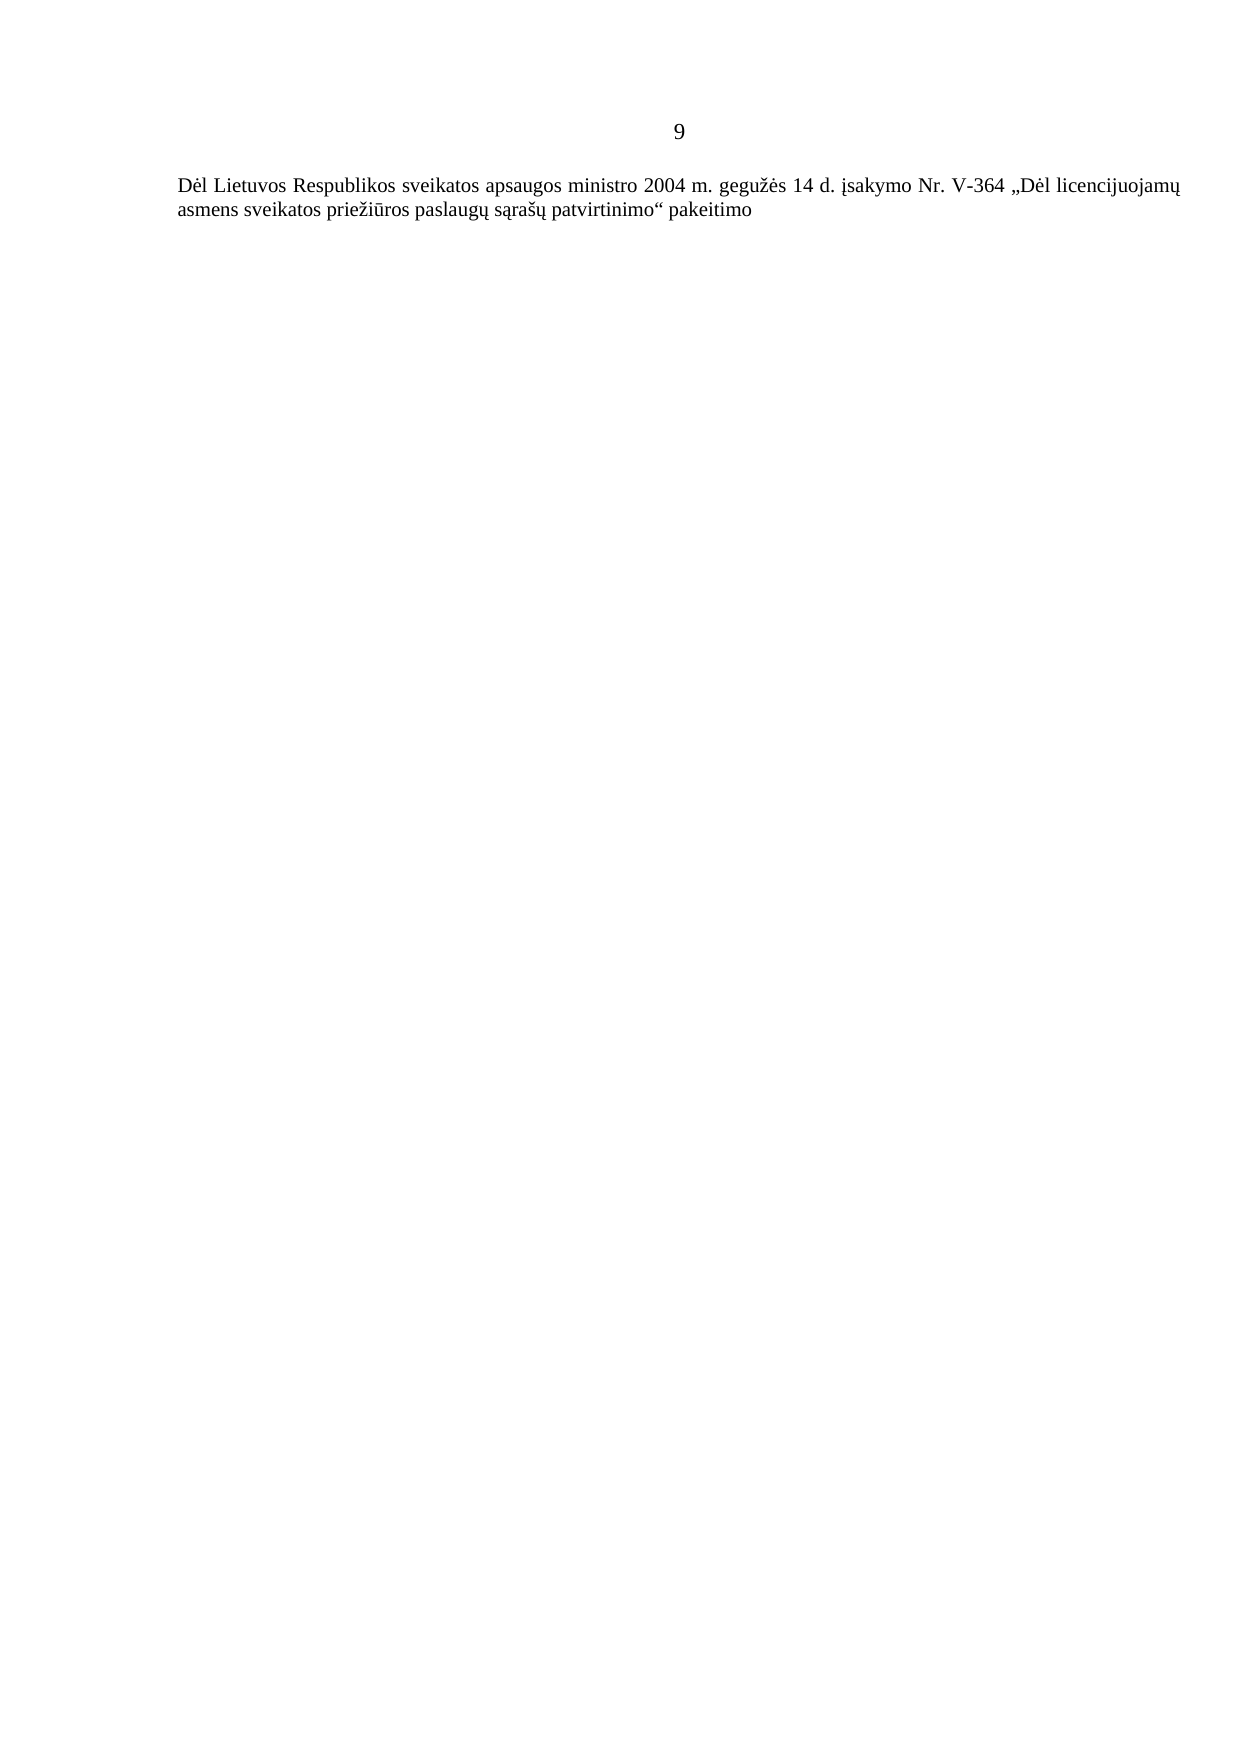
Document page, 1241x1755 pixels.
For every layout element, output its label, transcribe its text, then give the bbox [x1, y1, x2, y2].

text Dėl Lietuvos Respublikos sveikatos apsaugos ministro 2004 m. gegužės 14 d. įsakymo Nr. V-364 „Dėl licencijuojamų asmens sveikatos priežiūros paslaugų sąrašų patvirtinimo“ pakeitimo [177, 173, 1181, 221]
